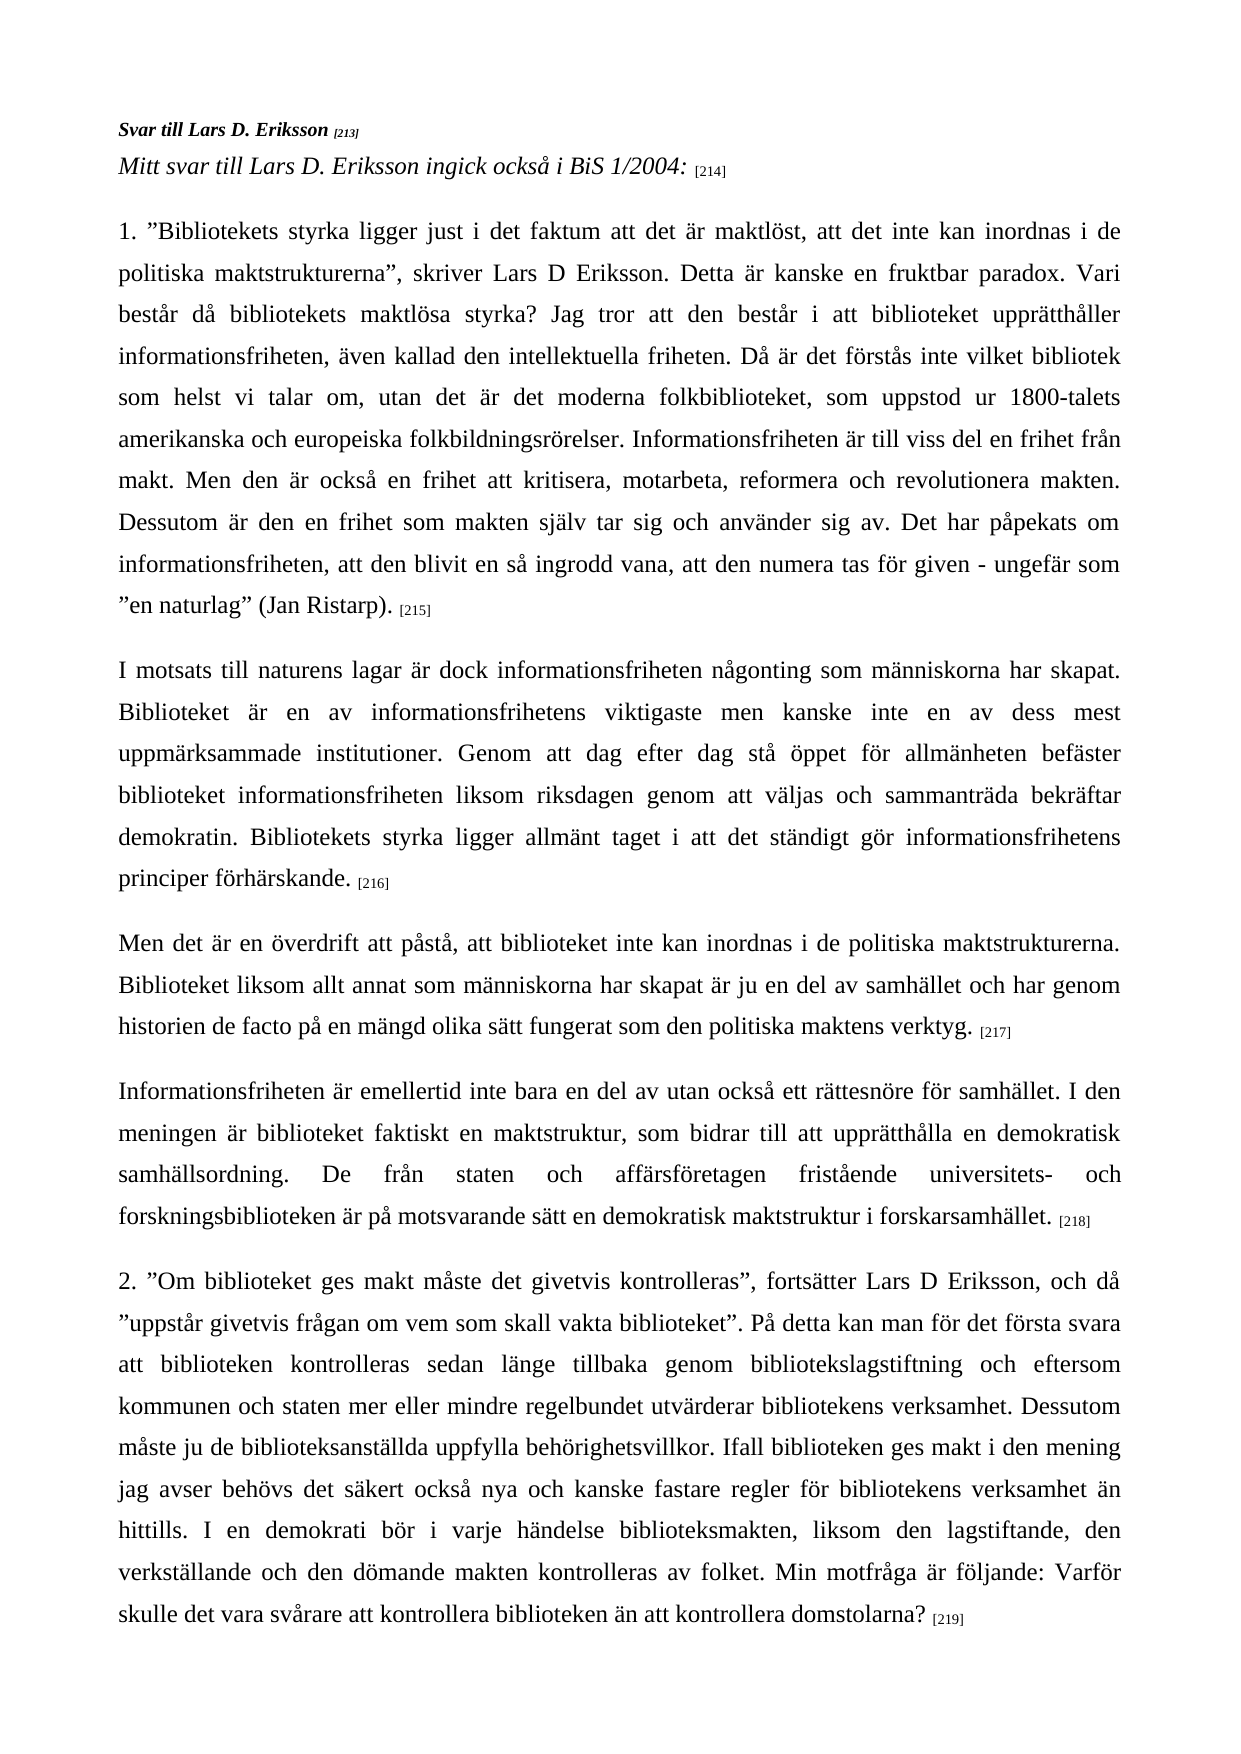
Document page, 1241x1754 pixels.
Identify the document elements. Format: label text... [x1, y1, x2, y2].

subtitle Svar till Lars D. Eriksson [213] [118, 118, 1122, 140]
text Mitt svar till Lars D. Eriksson ingick också i BiS 1/2004: [214] [118, 152, 1122, 180]
text 1. ”Bibliotekets styrka ligger just i det faktum att det är maktlöst, att det inte kan inordnas i de politiska maktstrukturerna”, skriver Lars D Eriksson. Detta är kanske en fruktbar paradox. Vari består då bibliotekets maktlösa styrka? Jag tror att den består i att biblioteket upprätthåller informationsfriheten, även kallad den intellektuella friheten. Då är det förstås inte vilket bibliotek som helst vi talar om, utan det är det moderna folkbiblioteket, som uppstod ur 1800-talets amerikanska och europeiska folkbildningsrörelser. Informationsfriheten är till viss del en frihet från makt. Men den är också en frihet att kritisera, motarbeta, reformera och revolutionera makten. Dessutom är den en frihet som makten själv tar sig och använder sig av. Det har påpekats om informationsfriheten, att den blivit en så ingrodd vana, att den numera tas för given - ungefär som ”en naturlag” (Jan Ristarp). [215] [118, 217, 1122, 619]
text 2. ”Om biblioteket ges makt måste det givetvis kontrolleras”, fortsätter Lars D Eriksson, och då ”uppstår givetvis frågan om vem som skall vakta biblioteket”. På detta kan man för det första svara att biblioteken kontrolleras sedan länge tillbaka genom bibliotekslagstiftning och eftersom kommunen och staten mer eller mindre regelbundet utvärderar bibliotekens verksamhet. Dessutom måste ju de biblioteksanställda uppfylla behörighetsvillkor. Ifall biblioteken ges makt i den mening jag avser behövs det säkert också nya och kanske fastare regler för bibliotekens verksamhet än hittills. I en demokrati bör i varje händelse biblioteksmakten, liksom den lagstiftande, den verkställande och den dömande makten kontrolleras av folket. Min motfråga är följande: Varför skulle det vara svårare att kontrollera biblioteken än att kontrollera domstolarna? [219] [118, 1267, 1122, 1627]
text I motsats till naturens lagar är dock informationsfriheten någonting som människorna har skapat. Biblioteket är en av informationsfrihetens viktigaste men kanske inte en av dess mest uppmärksammade institutioner. Genom att dag efter dag stå öppet för allmänheten befäster biblioteket informationsfriheten liksom riksdagen genom att väljas och sammanträda bekräftar demokratin. Bibliotekets styrka ligger allmänt taget i att det ständigt gör informationsfrihetens principer förhärskande. [216] [118, 656, 1122, 892]
text Informationsfriheten är emellertid inte bara en del av utan också ett rättesnöre för samhället. I den meningen är biblioteket faktiskt en maktstruktur, som bidrar till att upprätthålla en demokratisk samhällsordning. De från staten och affärsföretagen fristående universitets- och forskningsbiblioteken är på motsvarande sätt en demokratisk maktstruktur i forskarsamhället. [218] [118, 1077, 1122, 1230]
text Men det är en överdrift att påstå, att biblioteket inte kan inordnas i de politiska maktstrukturerna. Biblioteket liksom allt annat som människorna har skapat är ju en del av samhället och har genom historien de facto på en mängd olika sätt fungerat som den politiska maktens verktyg. [217] [118, 929, 1122, 1040]
